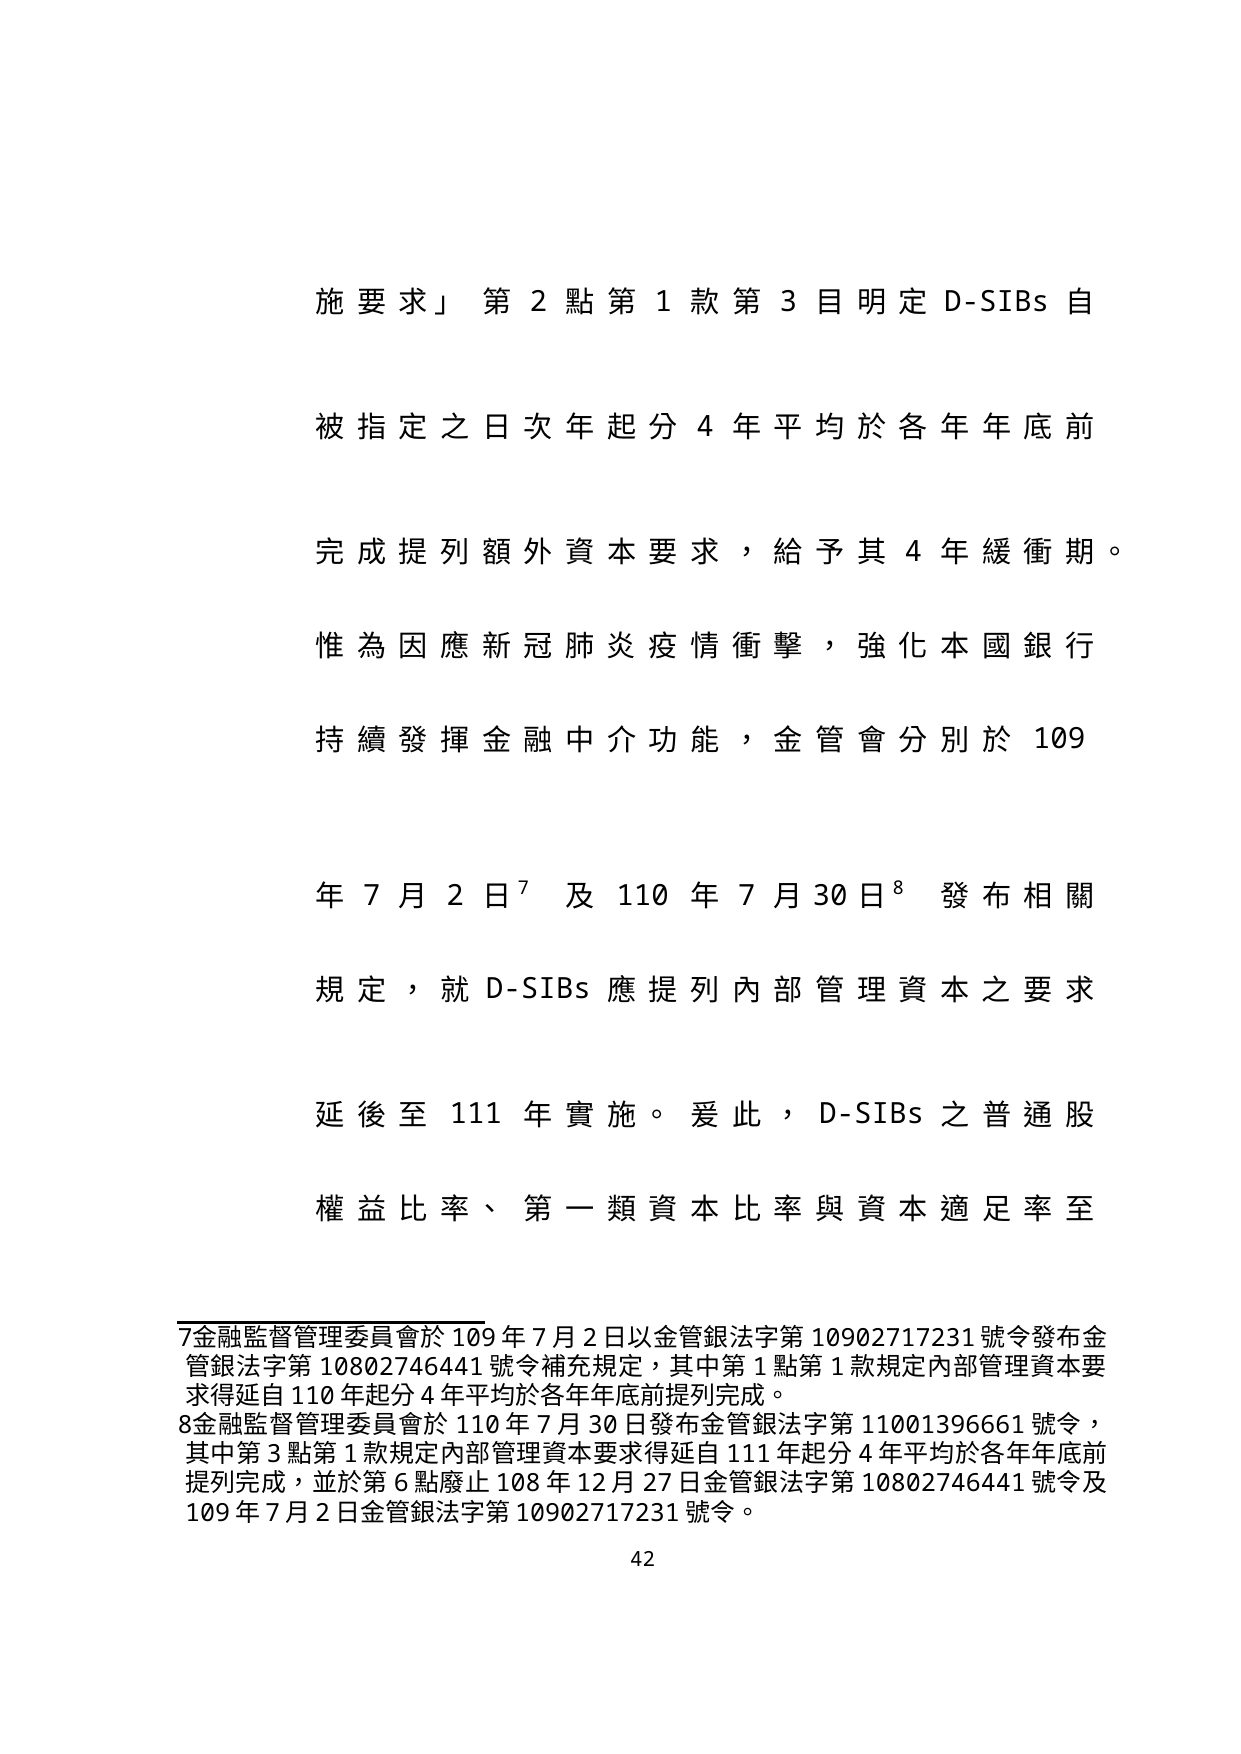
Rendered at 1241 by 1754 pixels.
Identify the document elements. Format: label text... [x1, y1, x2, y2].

text 2.提高D-SIBs之資本適足比率：被指定為D-SIBs者，應提列額外資本要求，包括法定資本2%及內部管理資本2%，並全數以普通股權益第一類資本支應。然為避免銀行因準備不及而違反最低資本要求，或為符合要求而限縮業務發展，致影響經濟及金融市場之正常運作，故於「系統性重要銀行篩選標準及實施要求」第2點第1款第3目明定D-SIBs自被指定之日次年起分4年平均於各年年底前完成提列額外資本要求，給予其4年緩衝期。惟為因應新冠肺炎疫情衝擊，強化本國銀行持續發揮金融中介功能，金管會分別於109年7月2日及110年7月30日發布相關規定，就D-SIBs應提列內部管理資本之要求延後至111年實施。爰此，D-SIBs之普通股權益比率、第一類資本比率與資本適足率至遲於114年應分別達到11%、12.5%及14.5%之標準(詳表1)。 [272, 227, 1101, 1227]
text 金融監督管理委員會於110年7月30日發布金管銀法字第11001396661號令，其中第3點第1款規定內部管理資本要求得延自111年起分4年平均於各年年底前提列完成，並於第6點廢止108年12月27日金管銀法字第10802746441號令及109年7月2日金管銀法字第10902717231號令。 [177, 1410, 1107, 1527]
text 金融監督管理委員會於109年7月2日以金管銀法字第10902717231號令發布金管銀法字第10802746441號令補充規定，其中第1點第1款規定內部管理資本要求得延自110年起分4年平均於各年年底前提列完成。 [177, 1323, 1107, 1410]
